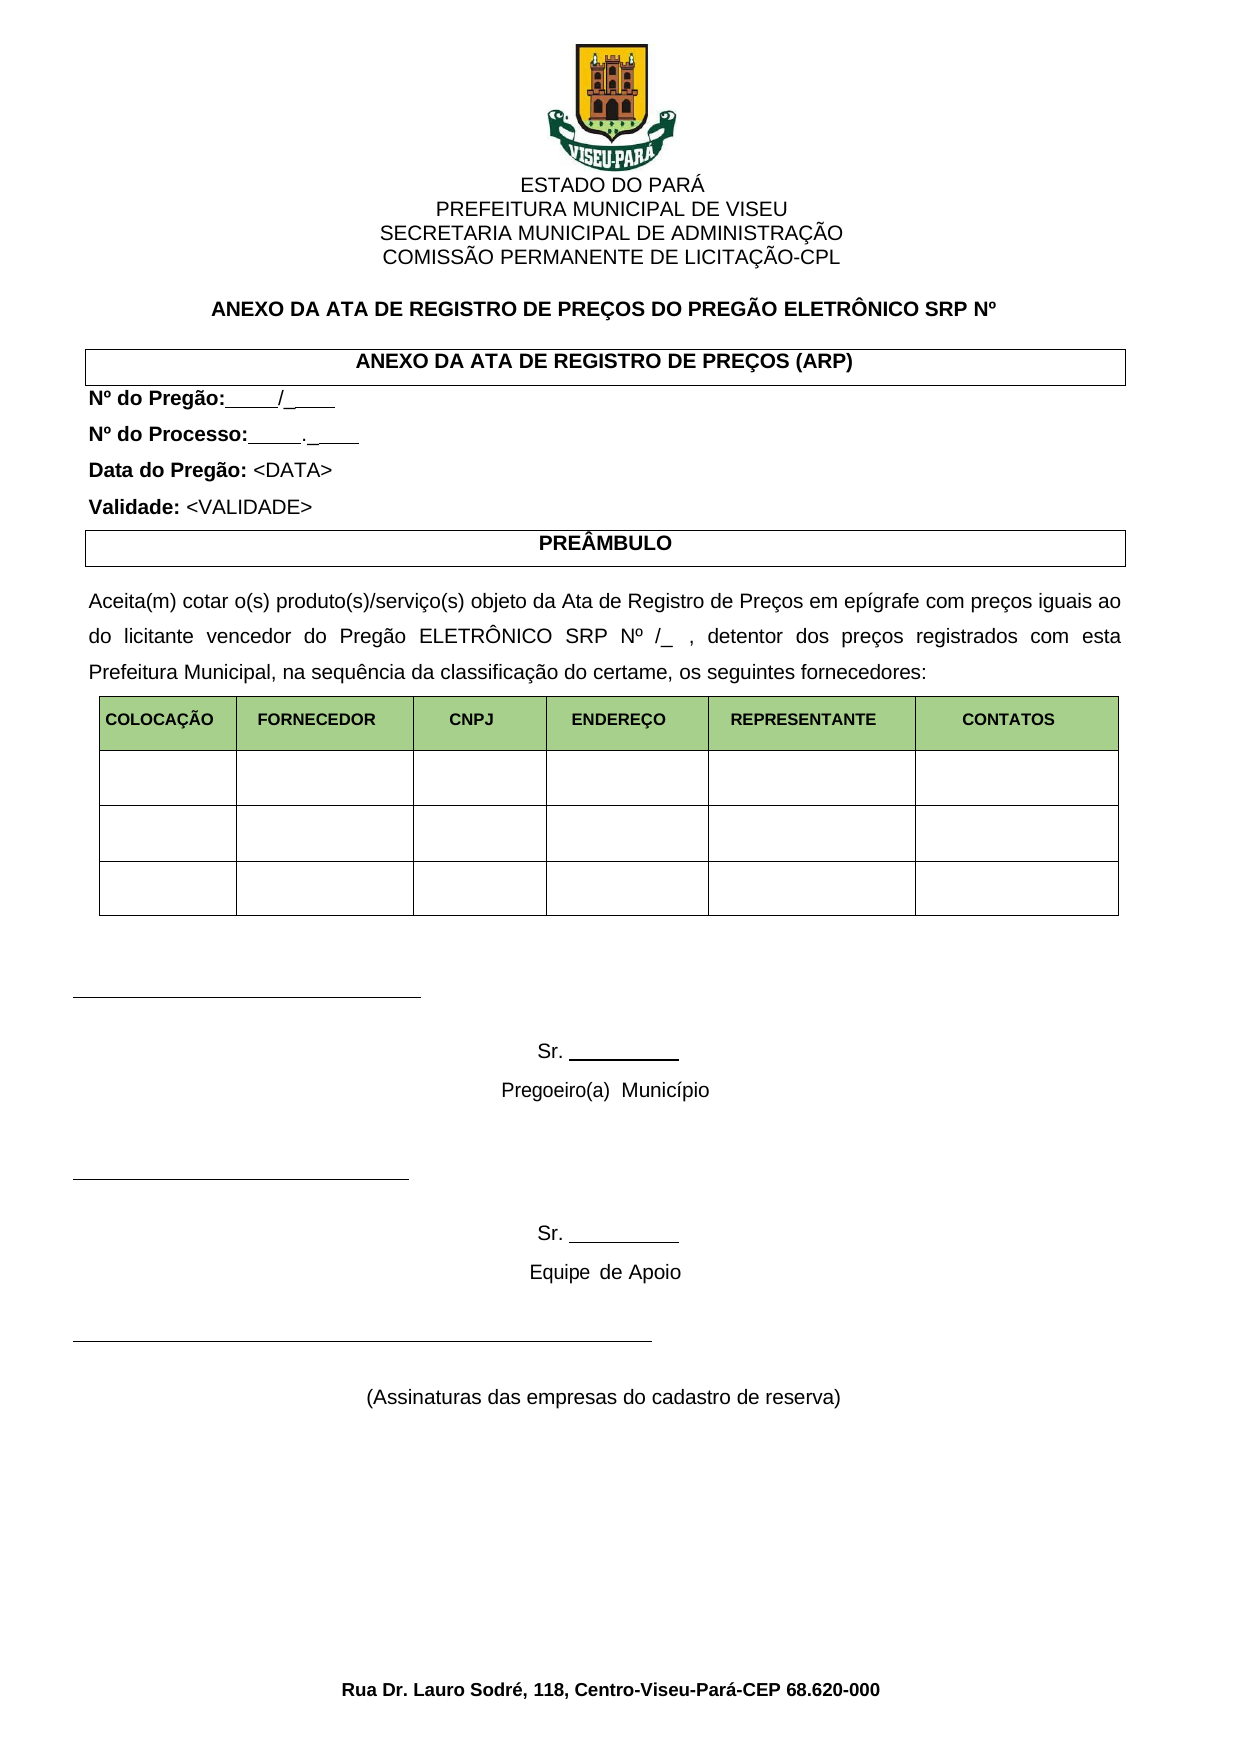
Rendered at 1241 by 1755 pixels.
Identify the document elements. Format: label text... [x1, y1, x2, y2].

text PREÂMBULO [86, 531, 1124, 555]
table_header FORNECEDOR [237, 697, 413, 750]
table_cell [916, 806, 1118, 861]
table_cell [100, 751, 236, 805]
table_cell [237, 751, 413, 805]
table_cell [547, 862, 708, 915]
table_cell [547, 751, 708, 805]
text (Assinaturas das empresas do cadastro de reserva) [366, 1385, 1136, 1409]
table_header REPRESENTANTE [709, 697, 915, 750]
table_header CONTATOS [916, 697, 1118, 750]
table_cell [414, 862, 546, 915]
text Aceita(m) cotar o(s) produto(s)/serviço(s) objeto da Ata de Registro de Preços em epígrafe com preços iguais ao do licitante vencedor do Pregão ELETRÔNICO SRP Nº /_ , detentor dos preços registrados com esta Prefeitura Municipal, na sequência da classificação do certame, os seguintes fornecedores: [88, 588, 1122, 684]
table_cell [916, 862, 1118, 915]
table_header COLOCAÇÃO [100, 697, 236, 750]
text Nº do Pregão: /_ Nº do Processo: ._ Data do Pregão: <DATA> Validade: <VALIDADE> [88, 386, 359, 518]
table_cell [237, 806, 413, 861]
table_cell [916, 751, 1118, 805]
table_cell [414, 751, 546, 805]
text ANEXO DA ATA DE REGISTRO DE PREÇOS (ARP) [355, 350, 1125, 373]
subtitle ANEXO DA ATA DE REGISTRO DE PREÇOS DO PREGÃO ELETRÔNICO SRP Nº [211, 297, 1136, 321]
text Sr. Equipe de Apoio [528, 1221, 682, 1284]
table_header CNPJ [414, 697, 546, 750]
table_cell [100, 806, 236, 861]
table_header ENDEREÇO [547, 697, 708, 750]
table_cell [709, 806, 915, 861]
table_cell [547, 806, 708, 861]
table_cell [709, 751, 915, 805]
table_cell [709, 862, 915, 915]
table_cell [237, 862, 413, 915]
table_cell [414, 806, 546, 861]
text Sr. Pregoeiro(a) Município [500, 1038, 711, 1102]
table_cell [100, 862, 236, 915]
